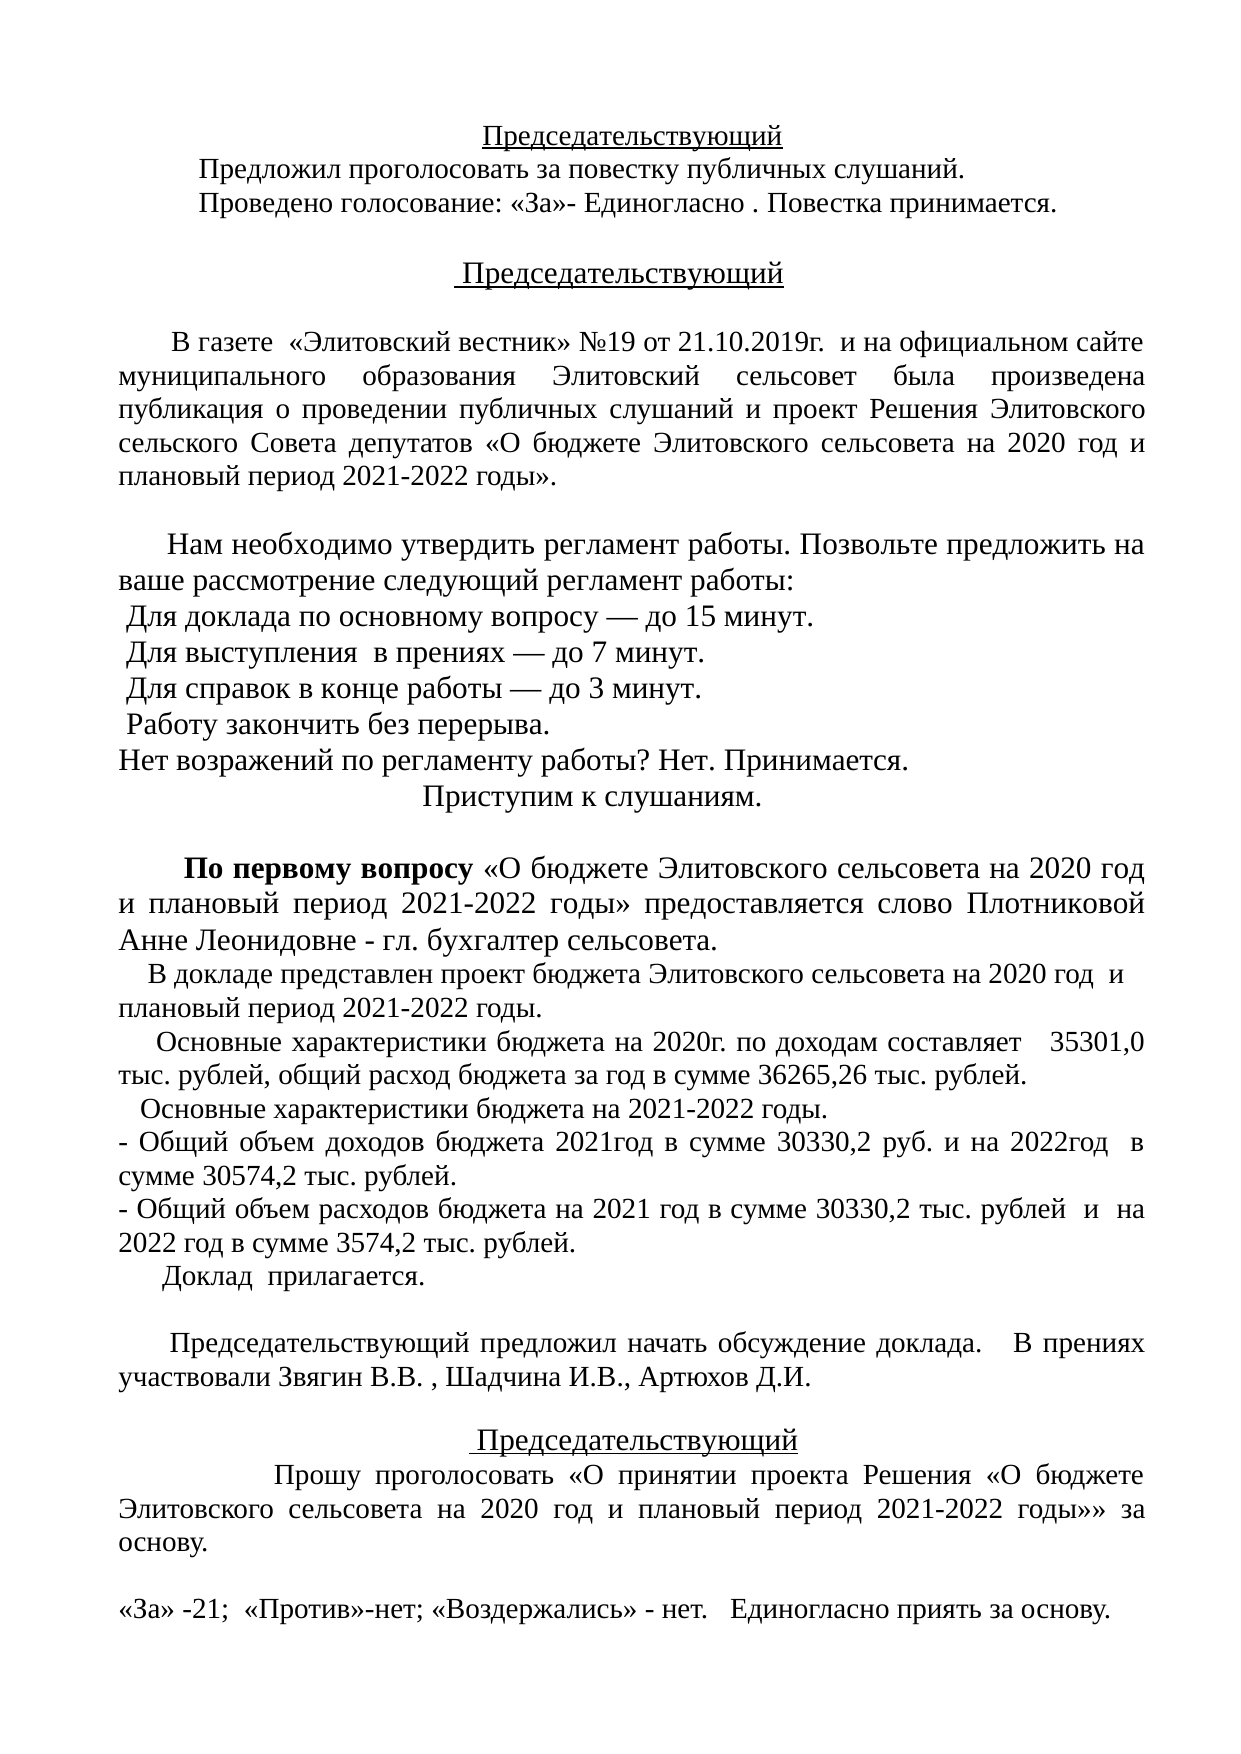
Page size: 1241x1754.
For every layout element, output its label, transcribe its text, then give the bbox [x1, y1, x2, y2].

text Нет возражений по регламенту работы? Нет. Принимается. [118, 741, 1146, 777]
text Приступим к слушаниям. [118, 777, 1146, 813]
text Доклад прилагается. [118, 1258, 1146, 1292]
text Для выступления в прениях — до 7 минут. [118, 633, 1146, 669]
text Основные характеристики бюджета на 2020г. по доходам составляет 35301,0 тыс. рублей, общий расход бюджета за год в сумме 36265,26 тыс. рублей. [118, 1024, 1146, 1091]
text Основные характеристики бюджета на 2021-2022 годы. [118, 1091, 1146, 1124]
text - Общий объем расходов бюджета на 2021 год в сумме 30330,2 тыс. рублей и на 2022 год в сумме 3574,2 тыс. рублей. [118, 1191, 1146, 1258]
text Прошу проголосовать «О принятии проекта Решения «О бюджете Элитовского сельсовета на 2020 год и плановый период 2021-2022 годы»» за основу. [118, 1457, 1146, 1558]
text По первому вопросу «О бюджете Элитовского сельсовета на 2020 год и плановый период 2021-2022 годы» предоставляется слово Плотниковой Анне Леонидовне - гл. бухгалтер сельсовета. [118, 849, 1146, 957]
text В газете «Элитовский вестник» №19 от 21.10.2019г. и на официальном сайте муниципального образования Элитовский сельсовет была произведена публикация о проведении публичных слушаний и проект Решения Элитовского сельского Совета депутатов «О бюджете Элитовского сельсовета на 2020 год и плановый период 2021-2022 годы». [118, 324, 1146, 492]
text Председательствующий предложил начать обсуждение доклада. В прениях участвовали Звягин В.В. , Шадчина И.В., Артюхов Д.И. [118, 1326, 1146, 1393]
text Председательствующий [118, 118, 1146, 152]
text Нам необходимо утвердить регламент работы. Позвольте предложить на ваше рассмотрение следующий регламент работы: [118, 525, 1146, 597]
text В докладе представлен проект бюджета Элитовского сельсовета на 2020 год и [118, 957, 1146, 990]
text - Общий объем доходов бюджета 2021год в сумме 30330,2 руб. и на 2022год в сумме 30574,2 тыс. рублей. [118, 1124, 1146, 1191]
text Для справок в конце работы — до 3 минут. [118, 669, 1146, 705]
text Работу закончить без перерыва. [118, 705, 1146, 741]
text Для доклада по основному вопросу — до 15 минут. [118, 597, 1146, 633]
text «За» -21; «Против»-нет; «Воздержались» - нет. Единогласно приять за основу. [118, 1592, 1146, 1625]
text Председательствующий [118, 255, 1146, 291]
text Предложил проголосовать за повестку публичных слушаний. [118, 152, 1146, 185]
text Проведено голосование: «За»- Единогласно . Повестка принимается. [118, 185, 1146, 219]
text плановый период 2021-2022 годы. [118, 990, 1146, 1024]
text Председательствующий [118, 1421, 1146, 1457]
